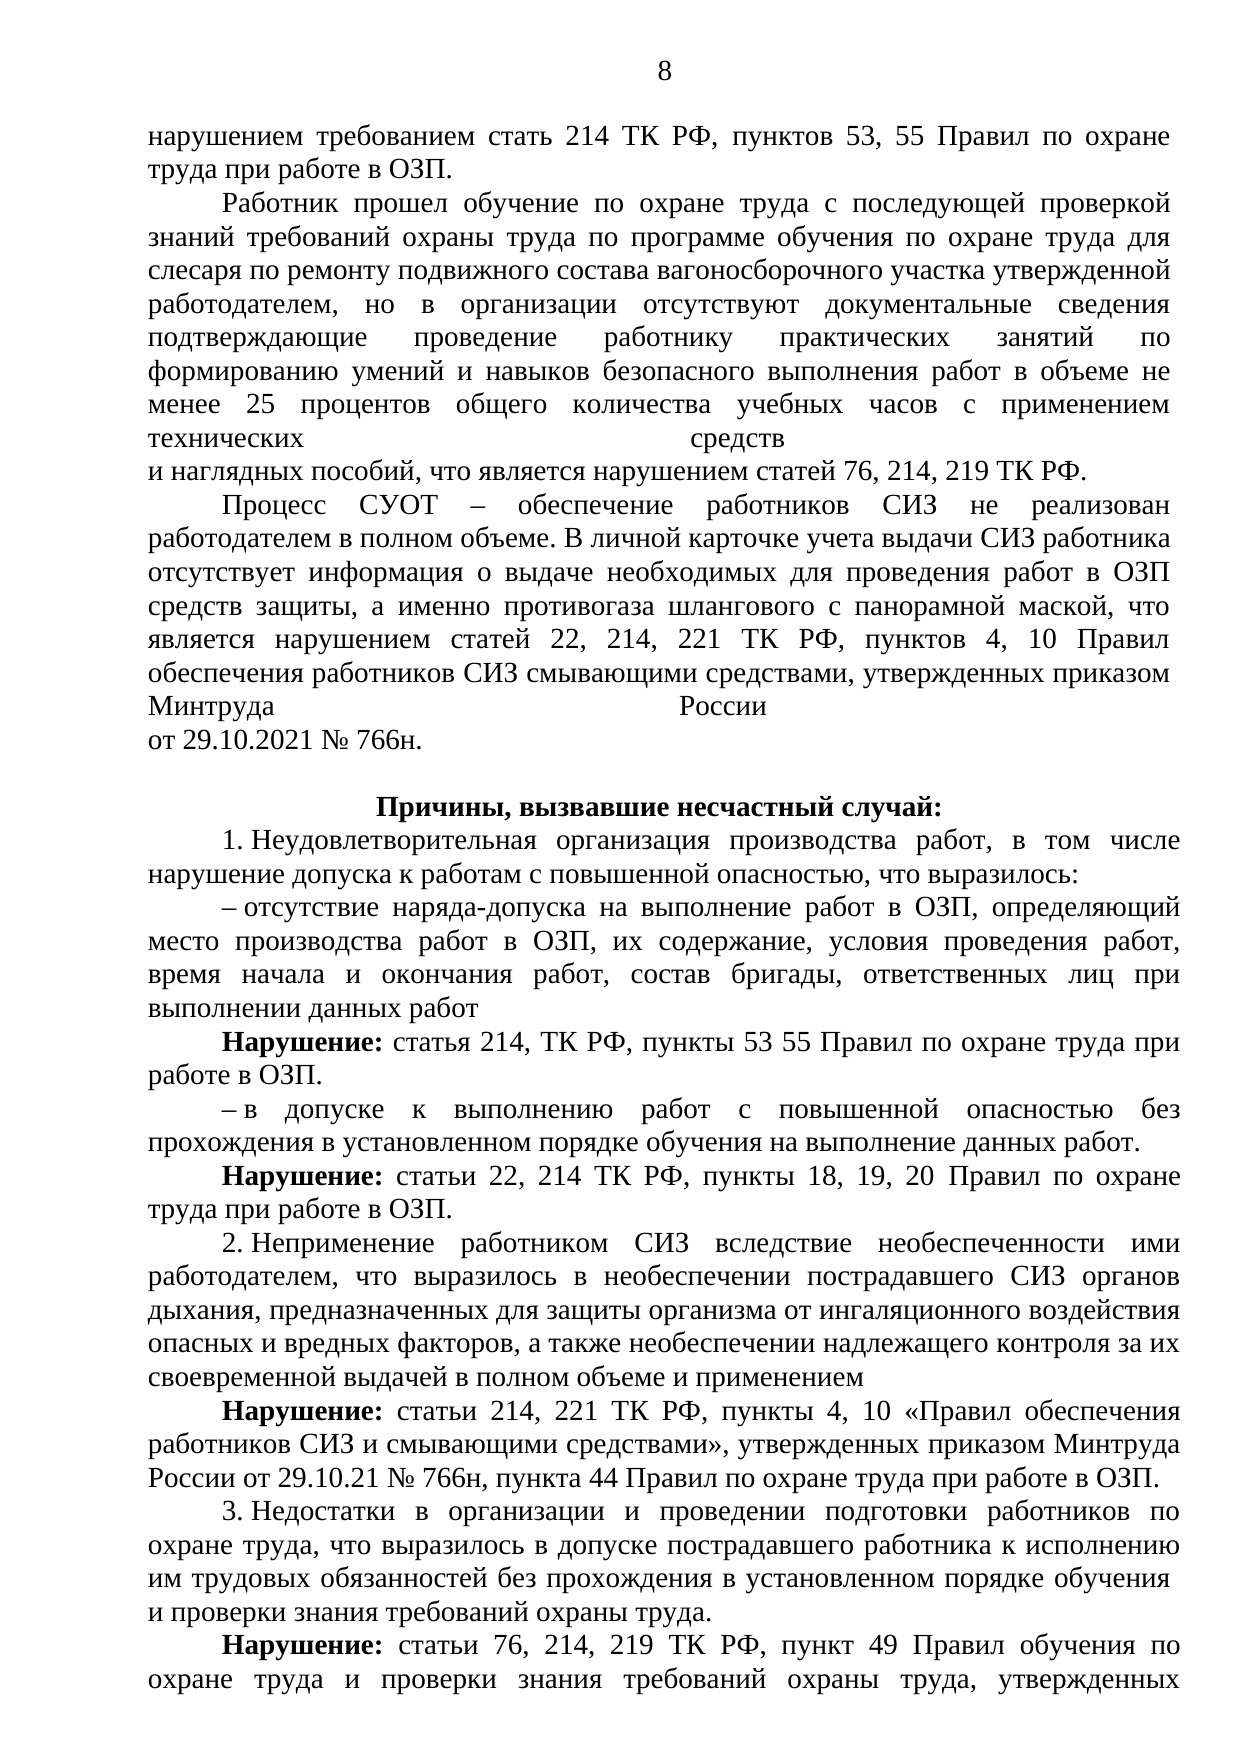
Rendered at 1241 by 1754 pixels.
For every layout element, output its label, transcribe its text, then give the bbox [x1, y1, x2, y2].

text 2. Неприменение работником СИЗ вследствие необеспеченности ими работодателем, что выразилось в необеспечении пострадавшего СИЗ органов дыхания, предназначенных для защиты организма от ингаляционного воздействия опасных и вредных факторов, а также необеспечении надлежащего контроля за их своевременной выдачей в полном объеме и применением [148, 1225, 1181, 1393]
text Процесс СУОТ – обеспечение работников СИЗ не реализован работодателем в полном объеме. В личной карточке учета выдачи СИЗ работника отсутствует информация о выдаче необходимых для проведения работ в ОЗП средств защиты, а именно противогаза шлангового с панорамной маской, что является нарушением статей 22, 214, 221 ТК РФ, пунктов 4, 10 Правил обеспечения работников СИЗ смывающими средствами, утвержденных приказом Минтруда России от 29.10.2021 № 766н. [148, 487, 1171, 755]
text Нарушение: статьи 22, 214 ТК РФ, пункты 18, 19, 20 Правил по охране труда при работе в ОЗП. [148, 1158, 1181, 1225]
text – в допуске к выполнению работ с повышенной опасностью без прохождения в установленном порядке обучения на выполнение данных работ. [148, 1091, 1181, 1158]
text Нарушение: статьи 76, 214, 219 ТК РФ, пункт 49 Правил обучения по охране труда и проверки знания требований охраны труда, утвержденных [148, 1627, 1181, 1694]
text 3. Недостатки в организации и проведении подготовки работников по охране труда, что выразилось в допуске пострадавшего работника к исполнению им трудовых обязанностей без прохождения в установленном порядке обучения и проверки знания требований охраны труда. [148, 1493, 1181, 1627]
text Нарушение: статья 214, ТК РФ, пункты 53 55 Правил по охране труда при работе в ОЗП. [148, 1024, 1181, 1091]
text 1. Неудовлетворительная организация производства работ, в том числе нарушение допуска к работам с повышенной опасностью, что выразилось: [148, 822, 1181, 889]
text Причины, вызвавшие несчастный случай: [148, 789, 1171, 822]
text Нарушение: статьи 214, 221 ТК РФ, пункты 4, 10 «Правил обеспечения работников СИЗ и смывающими средствами», утвержденных приказом Минтруда России от 29.10.21 № 766н, пункта 44 Правил по охране труда при работе в ОЗП. [148, 1393, 1181, 1493]
text – отсутствие наряда-допуска на выполнение работ в ОЗП, определяющий место производства работ в ОЗП, их содержание, условия проведения работ, время начала и окончания работ, состав бригады, ответственных лиц при выполнении данных работ [148, 889, 1181, 1024]
text нарушением требованием стать 214 ТК РФ, пунктов 53, 55 Правил по охране труда при работе в ОЗП. [148, 118, 1171, 185]
text Работник прошел обучение по охране труда с последующей проверкой знаний требований охраны труда по программе обучения по охране труда для слесаря по ремонту подвижного состава вагоносборочного участка утвержденной работодателем, но в организации отсутствуют документальные сведения подтверждающие проведение работнику практических занятий по формированию умений и навыков безопасного выполнения работ в объеме не менее 25 процентов общего количества учебных часов с применением технических средств и наглядных пособий, что является нарушением статей 76, 214, 219 ТК РФ. [148, 185, 1171, 487]
